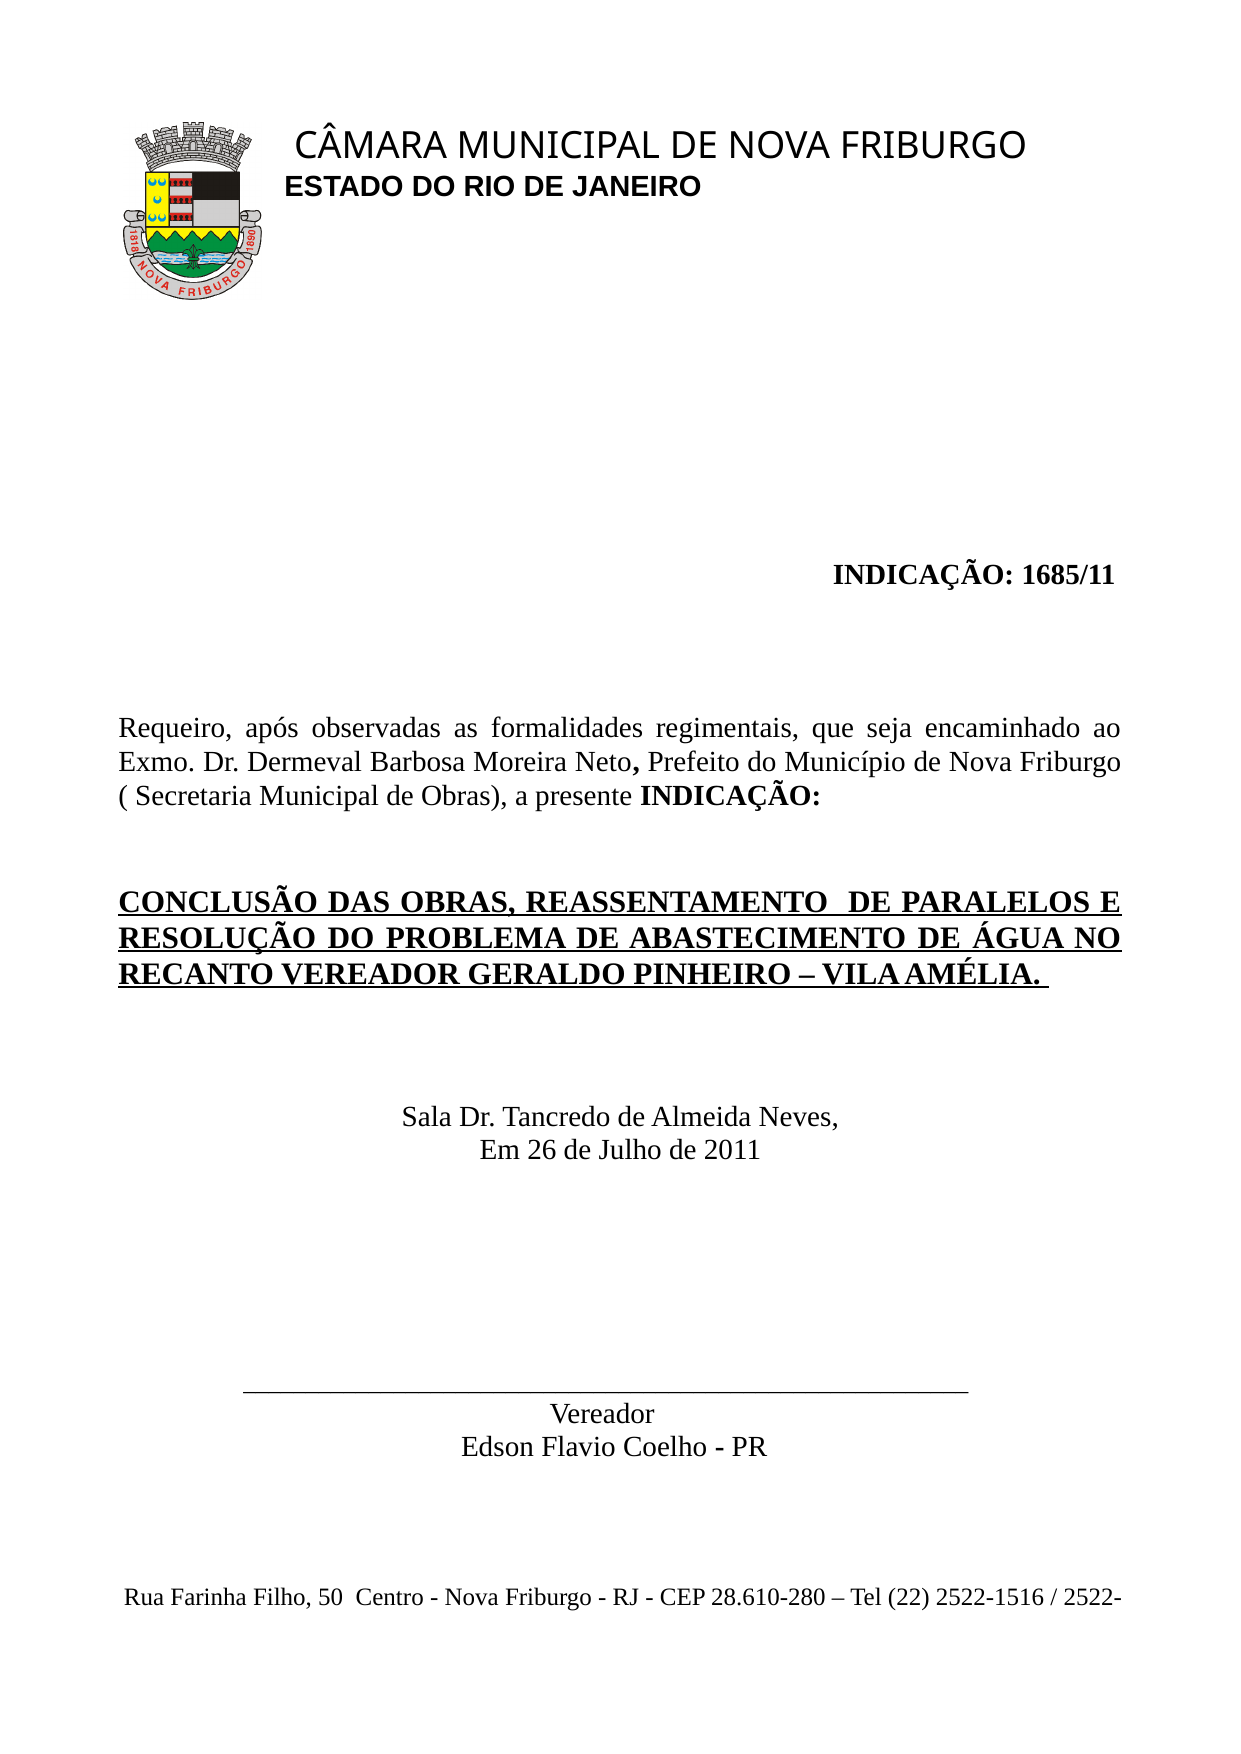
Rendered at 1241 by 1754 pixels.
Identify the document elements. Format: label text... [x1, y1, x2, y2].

text Sala Dr. Tancredo de Almeida Neves, [118, 1099, 1122, 1132]
text RECANTO VEREADOR GERALDO PINHEIRO – VILA AMÉLIA. [118, 952, 1122, 991]
text Em 26 de Julho de 2011 [118, 1132, 1122, 1166]
text INDICAÇÃO: 1685/11 [118, 557, 1122, 591]
text __________________________________________________________ [118, 1367, 1122, 1396]
text Vereador [118, 1396, 1122, 1429]
text Edson Flavio Coelho - PR [118, 1429, 1122, 1463]
text CONCLUSÃO DAS OBRAS, REASSENTAMENTO DE PARALELOS E [118, 883, 1122, 914]
text RESOLUÇÃO DO PROBLEMA DE ABASTECIMENTO DE ÁGUA NO [118, 916, 1122, 950]
text CÂMARA MUNICIPAL DE NOVA FRIBURGO ESTADO DO RIO DE JANEIRO [118, 118, 1122, 303]
text Requeiro, após observadas as formalidades regimentais, que seja encaminhado ao Exmo. Dr. Dermeval Barbosa Moreira Neto, Prefeito do Município de Nova Friburgo ( Secretaria Municipal de Obras), a presente INDICAÇÃO: [118, 711, 1122, 811]
text Rua Farinha Filho, 50 Centro - Nova Friburgo - RJ - CEP 28.610-280 – Tel (22) 2522-1516 / 2522- [118, 1582, 1128, 1611]
